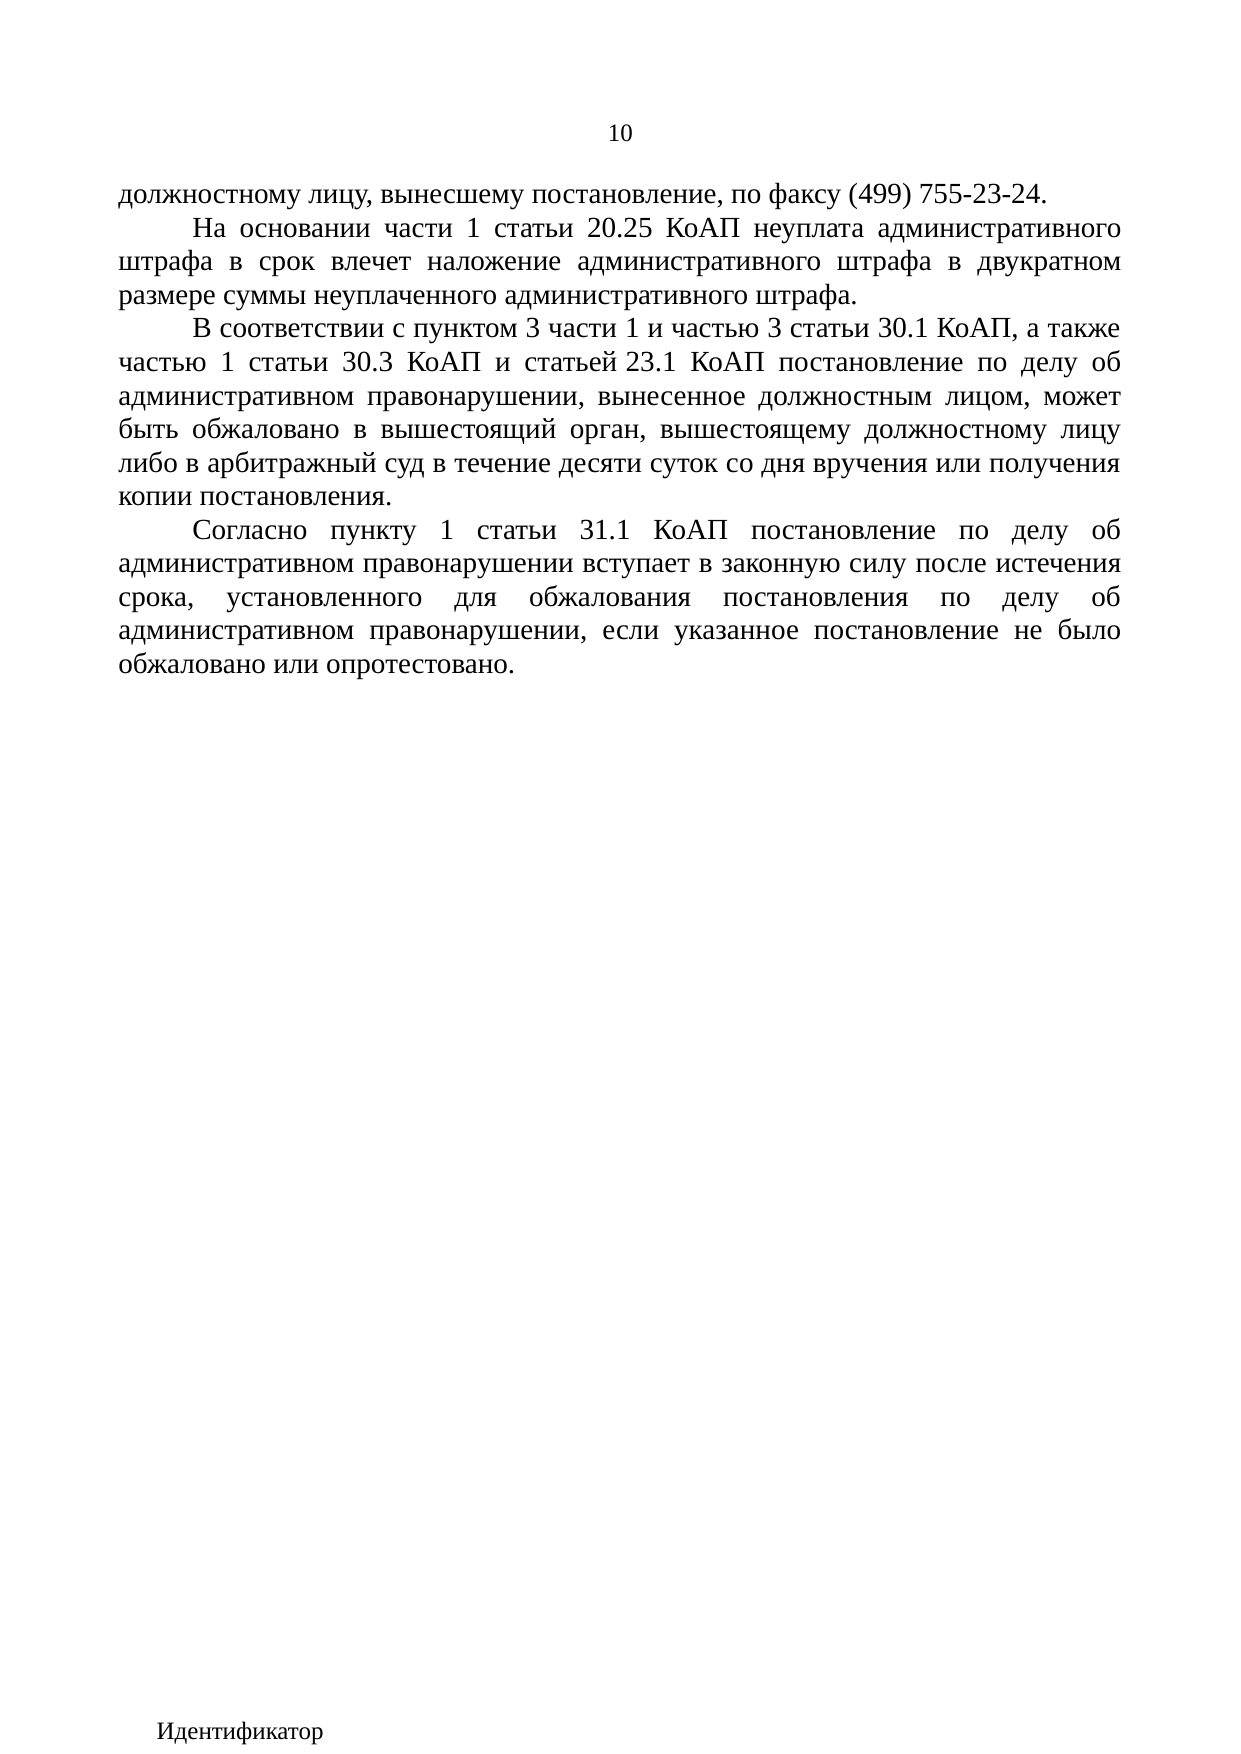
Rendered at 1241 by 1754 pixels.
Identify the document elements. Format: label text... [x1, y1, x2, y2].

text В соответствии с пунктом 3 части 1 и частью 3 статьи 30.1 КоАП, а также частью 1 статьи 30.3 КоАП и статьей 23.1 КоАП постановление по делу об административном правонарушении, вынесенное должностным лицом, может быть обжаловано в вышестоящий орган, вышестоящему должностному лицу либо в арбитражный суд в течение десяти суток со дня вручения или получения копии постановления. [118, 311, 1122, 512]
text должностному лицу, вынесшему постановление, по факсу (499) 755-23-24. [118, 176, 1122, 210]
text Согласно пункту 1 статьи 31.1 КоАП постановление по делу об административном правонарушении вступает в законную силу после истечения срока, установленного для обжалования постановления по делу об административном правонарушении, если указанное постановление не было обжаловано или опротестовано. [118, 512, 1122, 679]
text На основании части 1 статьи 20.25 КоАП неуплата административного штрафа в срок влечет наложение административного штрафа в двукратном размере суммы неуплаченного административного штрафа. [118, 210, 1122, 311]
